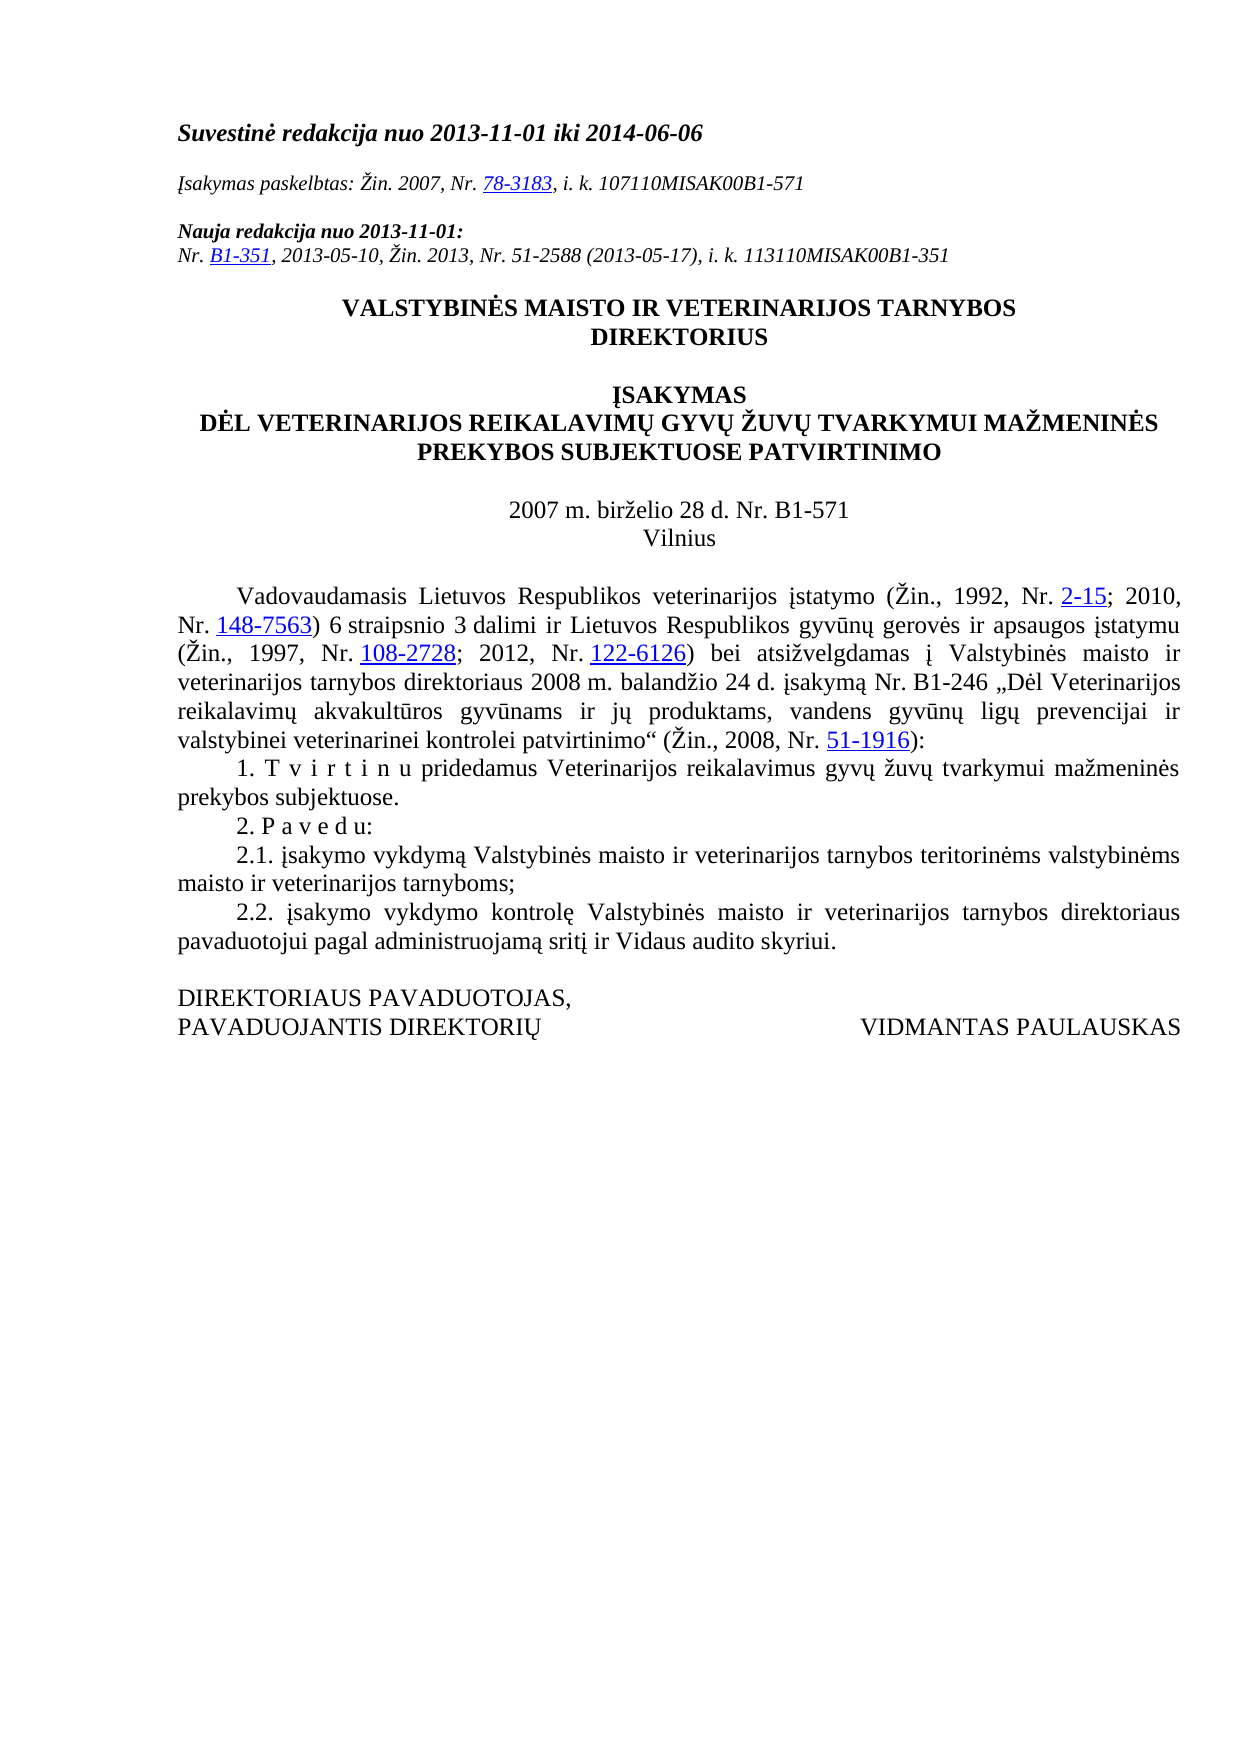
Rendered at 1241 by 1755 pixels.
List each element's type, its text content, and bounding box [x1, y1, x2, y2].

text 1. T v i r t i n u pridedamus Veterinarijos reikalavimus gyvų žuvų tvarkymui mažmeninės prekybos subjektuose. [177, 753, 1181, 811]
text 2.1. įsakymo vykdymą Valstybinės maisto ir veterinarijos tarnybos teritorinėms valstybinėms maisto ir veterinarijos tarnyboms; [177, 840, 1181, 897]
text 2007 m. birželio 28 d. Nr. B1-571 [177, 495, 1181, 523]
text PAVADUOJANTIS DIREKTORIŲ VIDMANTAS PAULAUSKAS [177, 1012, 1181, 1041]
text ĮSAKYMAS [177, 380, 1181, 408]
text DĖL VETERINARIJOS REIKALAVIMŲ GYVŲ ŽUVŲ TVARKYMUI MAŽMENINĖS PREKYBOS SUBJEKTUOSE PATVIRTINIMO [177, 408, 1181, 466]
text Vadovaudamasis Lietuvos Respublikos veterinarijos įstatymo (Žin., 1992, Nr. 2-15; 2010, Nr. 148-7563) 6 straipsnio 3 dalimi ir Lietuvos Respublikos gyvūnų gerovės ir apsaugos įstatymu (Žin., 1997, Nr. 108-2728; 2012, Nr. 122-6126) bei atsižvelgdamas į Valstybinės maisto ir veterinarijos tarnybos direktoriaus 2008 m. balandžio 24 d. įsakymą Nr. B1-246 „Dėl Veterinarijos reikalavimų akvakultūros gyvūnams ir jų produktams, vandens gyvūnų ligų prevencijai ir valstybinei veterinarinei kontrolei patvirtinimo“ (Žin., 2008, Nr. 51-1916): [177, 581, 1181, 753]
text Nauja redakcija nuo 2013-11-01: [177, 219, 1181, 243]
text Įsakymas paskelbtas: Žin. 2007, Nr. 78-3183, i. k. 107110MISAK00B1-571 [177, 171, 1181, 195]
text 2. P a v e d u: [177, 811, 1181, 840]
text DIREKTORIAUS PAVADUOTOJAS, [177, 983, 1181, 1012]
text Nr. B1-351, 2013-05-10, Žin. 2013, Nr. 51-2588 (2013-05-17), i. k. 113110MISAK00B1-351 [177, 243, 1181, 267]
text Suvestinė redakcija nuo 2013-11-01 iki 2014-06-06 [177, 118, 1181, 147]
text DIREKTORIUS [177, 322, 1181, 351]
text VALSTYBINĖS MAISTO IR VETERINARIJOS TARNYBOS [177, 293, 1181, 322]
text 2.2. įsakymo vykdymo kontrolę Valstybinės maisto ir veterinarijos tarnybos direktoriaus pavaduotojui pagal administruojamą sritį ir Vidaus audito skyriui. [177, 897, 1181, 955]
text Vilnius [177, 523, 1181, 552]
